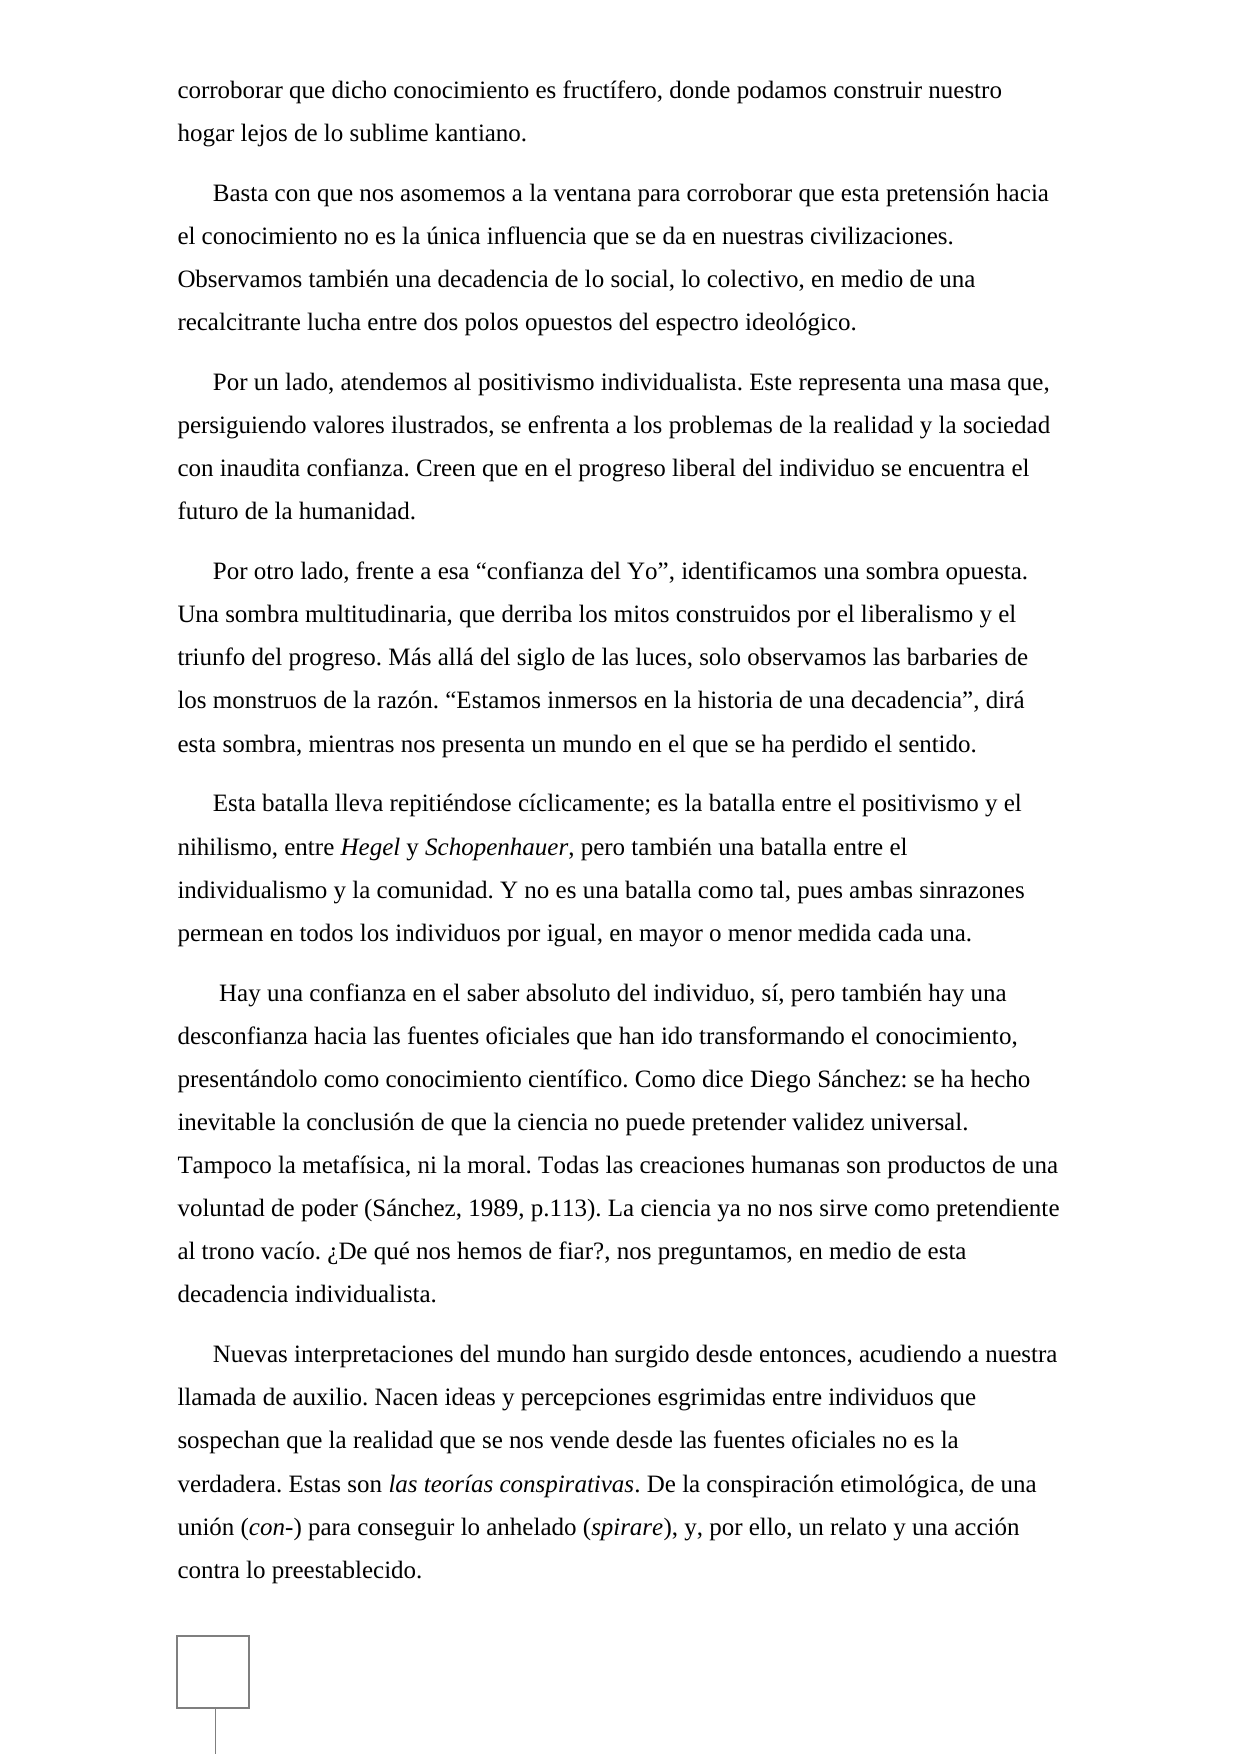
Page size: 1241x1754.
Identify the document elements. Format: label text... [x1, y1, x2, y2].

text Esta batalla lleva repitiéndose cíclicamente; es la batalla entre el positivismo y el nihilismo, entre Hegel y Schopenhauer, pero también una batalla entre el individualismo y la comunidad. Y no es una batalla como tal, pues ambas sinrazones permean en todos los individuos por igual, en mayor o menor medida cada una. [177, 788, 1063, 947]
text Por otro lado, frente a esa “confianza del Yo”, identificamos una sombra opuesta. Una sombra multitudinaria, que derriba los mitos construidos por el liberalismo y el triunfo del progreso. Más allá del siglo de las luces, solo observamos las barbaries de los monstruos de la razón. “Estamos inmersos en la historia de una decadencia”, dirá esta sombra, mientras nos presenta un mundo en el que se ha perdido el sentido. [177, 556, 1063, 757]
text Hay una confianza en el saber absoluto del individuo, sí, pero también hay una desconfianza hacia las fuentes oficiales que han ido transformando el conocimiento, presentándolo como conocimiento científico. Como dice Diego Sánchez: se ha hecho inevitable la conclusión de que la ciencia no puede pretender validez universal. Tampoco la metafísica, ni la moral. Todas las creaciones humanas son productos de una voluntad de poder (Sánchez, 1989, p.113). La ciencia ya no nos sirve como pretendiente al trono vacío. ¿De qué nos hemos de fiar?, nos preguntamos, en medio de esta decadencia individualista. [177, 978, 1063, 1308]
text Por un lado, atendemos al positivismo individualista. Este representa una masa que, persiguiendo valores ilustrados, se enfrenta a los problemas de la realidad y la sociedad con inaudita confianza. Creen que en el progreso liberal del individuo se encuentra el futuro de la humanidad. [177, 367, 1063, 525]
text Nuevas interpretaciones del mundo han surgido desde entonces, acudiendo a nuestra llamada de auxilio. Nacen ideas y percepciones esgrimidas entre individuos que sospechan que la realidad que se nos vende desde las fuentes oficiales no es la verdadera. Estas son las teorías conspirativas. De la conspiración etimológica, de una unión (con-) para conseguir lo anhelado (spirare), y, por ello, un relato y una acción contra lo preestablecido. [177, 1339, 1063, 1584]
text corroborar que dicho conocimiento es fructífero, donde podamos construir nuestro hogar lejos de lo sublime kantiano. [177, 75, 1063, 147]
text Basta con que nos asomemos a la ventana para corroborar que esta pretensión hacia el conocimiento no es la única influencia que se da en nuestras civilizaciones. Observamos también una decadencia de lo social, lo colectivo, en medio de una recalcitrante lucha entre dos polos opuestos del espectro ideológico. [177, 178, 1063, 336]
